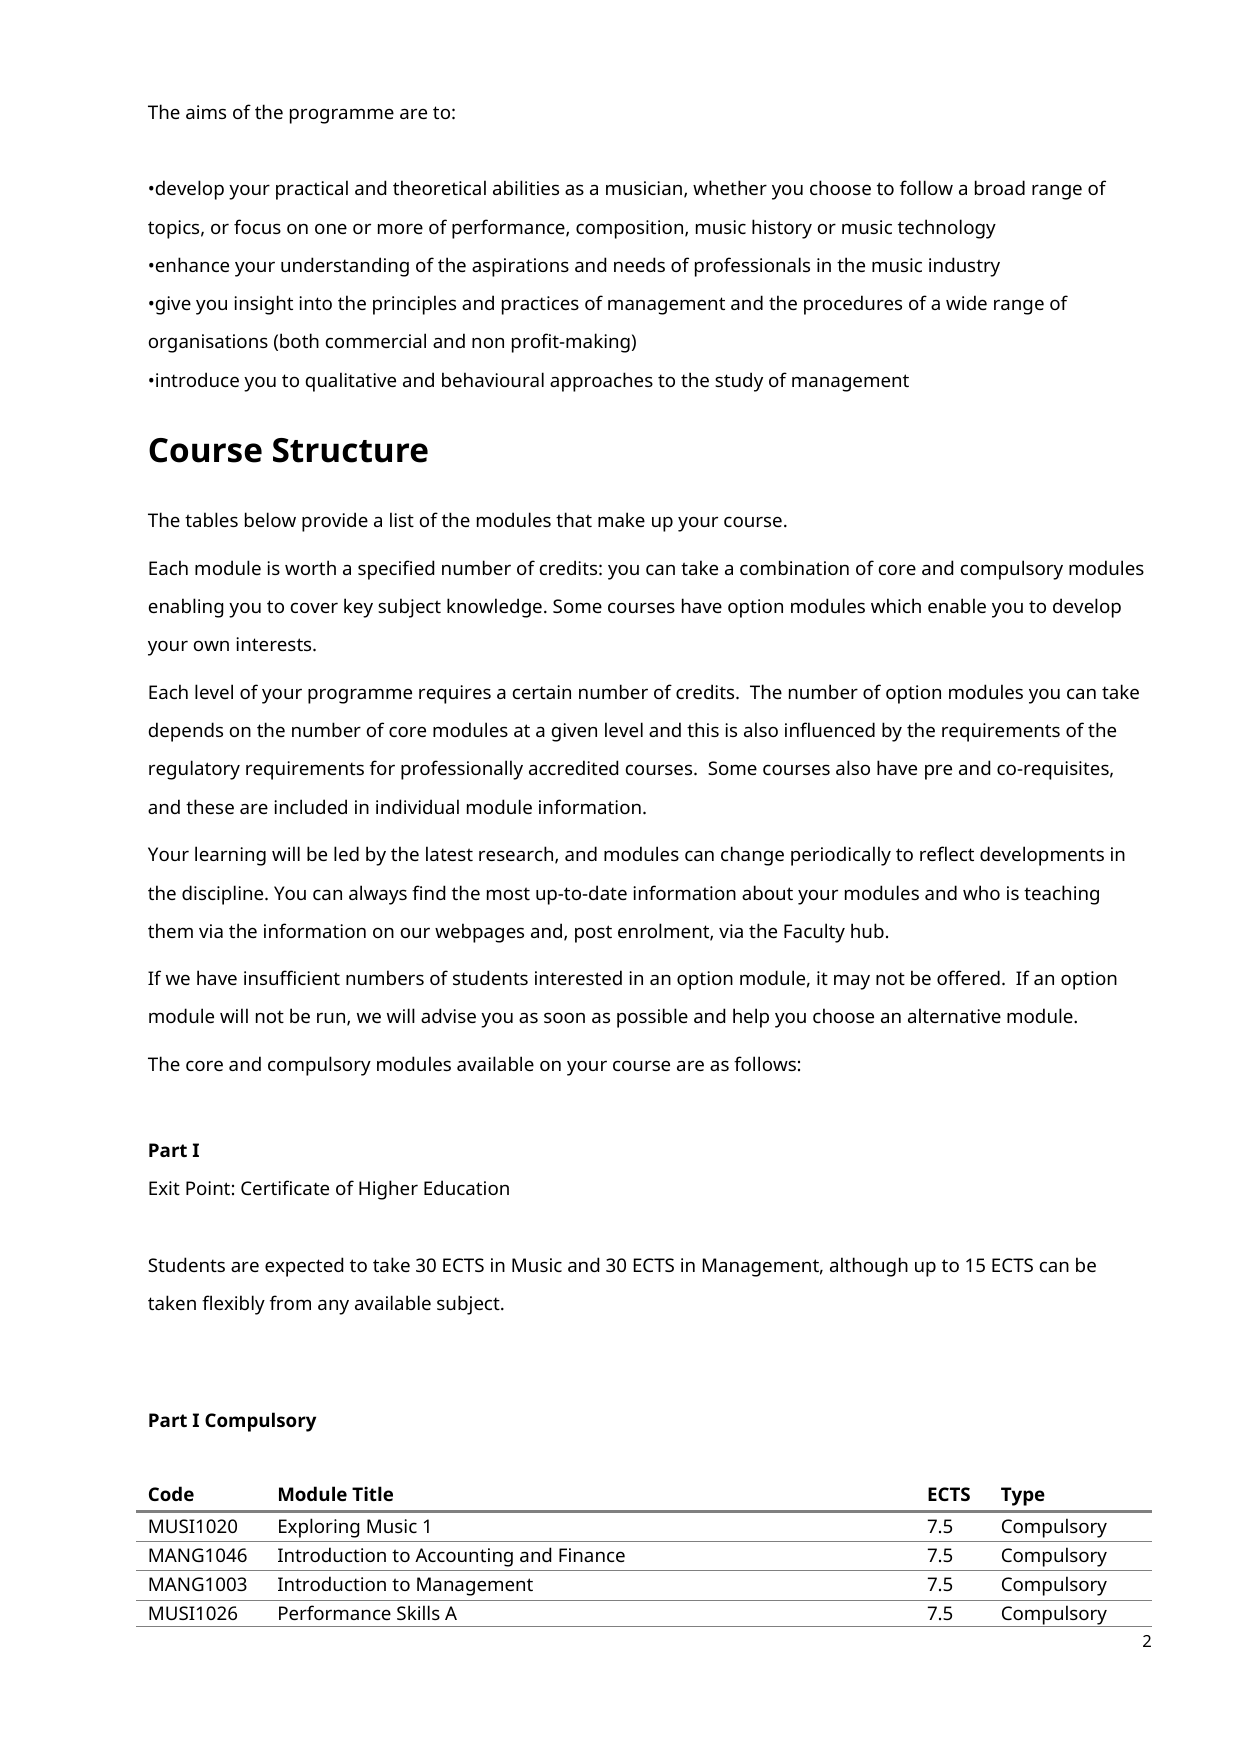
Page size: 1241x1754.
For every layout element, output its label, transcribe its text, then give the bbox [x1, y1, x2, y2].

table_cell Performance Skills A [266, 1601, 916, 1626]
table_cell 7.5 [916, 1601, 989, 1626]
table_cell ECTS [916, 1482, 989, 1510]
table_cell Code [136, 1482, 266, 1510]
text The aims of the programme are to: •develop your practical and theoretical abilities as a musician, whether you choose to follow a broad range of topics, or focus on one or more of performance, composition, music history or music technology •enhance your understanding of the aspirations and needs of professionals in the music industry •give you insight into the principles and practices of management and the procedures of a wide range of organisations (both commercial and non profit-making) •introduce you to qualitative and behavioural approaches to the study of management [148, 99, 1152, 392]
table_cell 7.5 [916, 1542, 989, 1570]
table_cell Exploring Music 1 [266, 1513, 916, 1541]
table_cell Compulsory [989, 1601, 1152, 1626]
table_cell Introduction to Management [266, 1571, 916, 1600]
subtitle Course Structure [148, 427, 1152, 472]
text The core and compulsory modules available on your course are as follows: [148, 1051, 1152, 1077]
table_cell MUSI1020 [136, 1513, 266, 1541]
table_cell 7.5 [916, 1513, 989, 1541]
table_cell Introduction to Accounting and Finance [266, 1542, 916, 1570]
table_cell Part I Compulsory [136, 1369, 1152, 1482]
table_cell Module Title [266, 1482, 916, 1510]
text Each module is worth a specified number of credits: you can take a combination of core and compulsory modules enabling you to cover key subject knowledge. Some courses have option modules which enable you to develop your own interests. [148, 555, 1152, 657]
text Your learning will be led by the latest research, and modules can change periodically to reflect developments in the discipline. You can always find the most up-to-date information about your modules and who is teaching them via the information on our webpages and, post enrolment, via the Faculty hub. [148, 842, 1152, 943]
text If we have insufficient numbers of students interested in an option module, it may not be offered. If an option module will not be run, we will advise you as soon as possible and help you choose an alternative module. [148, 966, 1152, 1029]
text Each level of your programme requires a certain number of credits. The number of option modules you can take depends on the number of core modules at a given level and this is also influenced by the requirements of the regulatory requirements for professionally accredited courses. Some courses also have pre and co-requisites, and these are included in individual module information. [148, 679, 1152, 819]
table_cell Compulsory [989, 1513, 1152, 1541]
table_cell MUSI1026 [136, 1601, 266, 1626]
table_cell MANG1046 [136, 1542, 266, 1570]
table_cell 7.5 [916, 1571, 989, 1600]
table_cell Type [989, 1482, 1152, 1510]
table_cell MANG1003 [136, 1571, 266, 1600]
table_header Part I Exit Point: Certificate of Higher Education Students are expected to take 30 ECTS in Music and 30 ECTS in Management, although up to 15 ECTS can be taken flexibly from any available subject. [136, 1099, 1152, 1369]
text The tables below provide a list of the modules that make up your course. [148, 508, 1152, 533]
table_cell Compulsory [989, 1542, 1152, 1570]
table_cell Compulsory [989, 1571, 1152, 1600]
